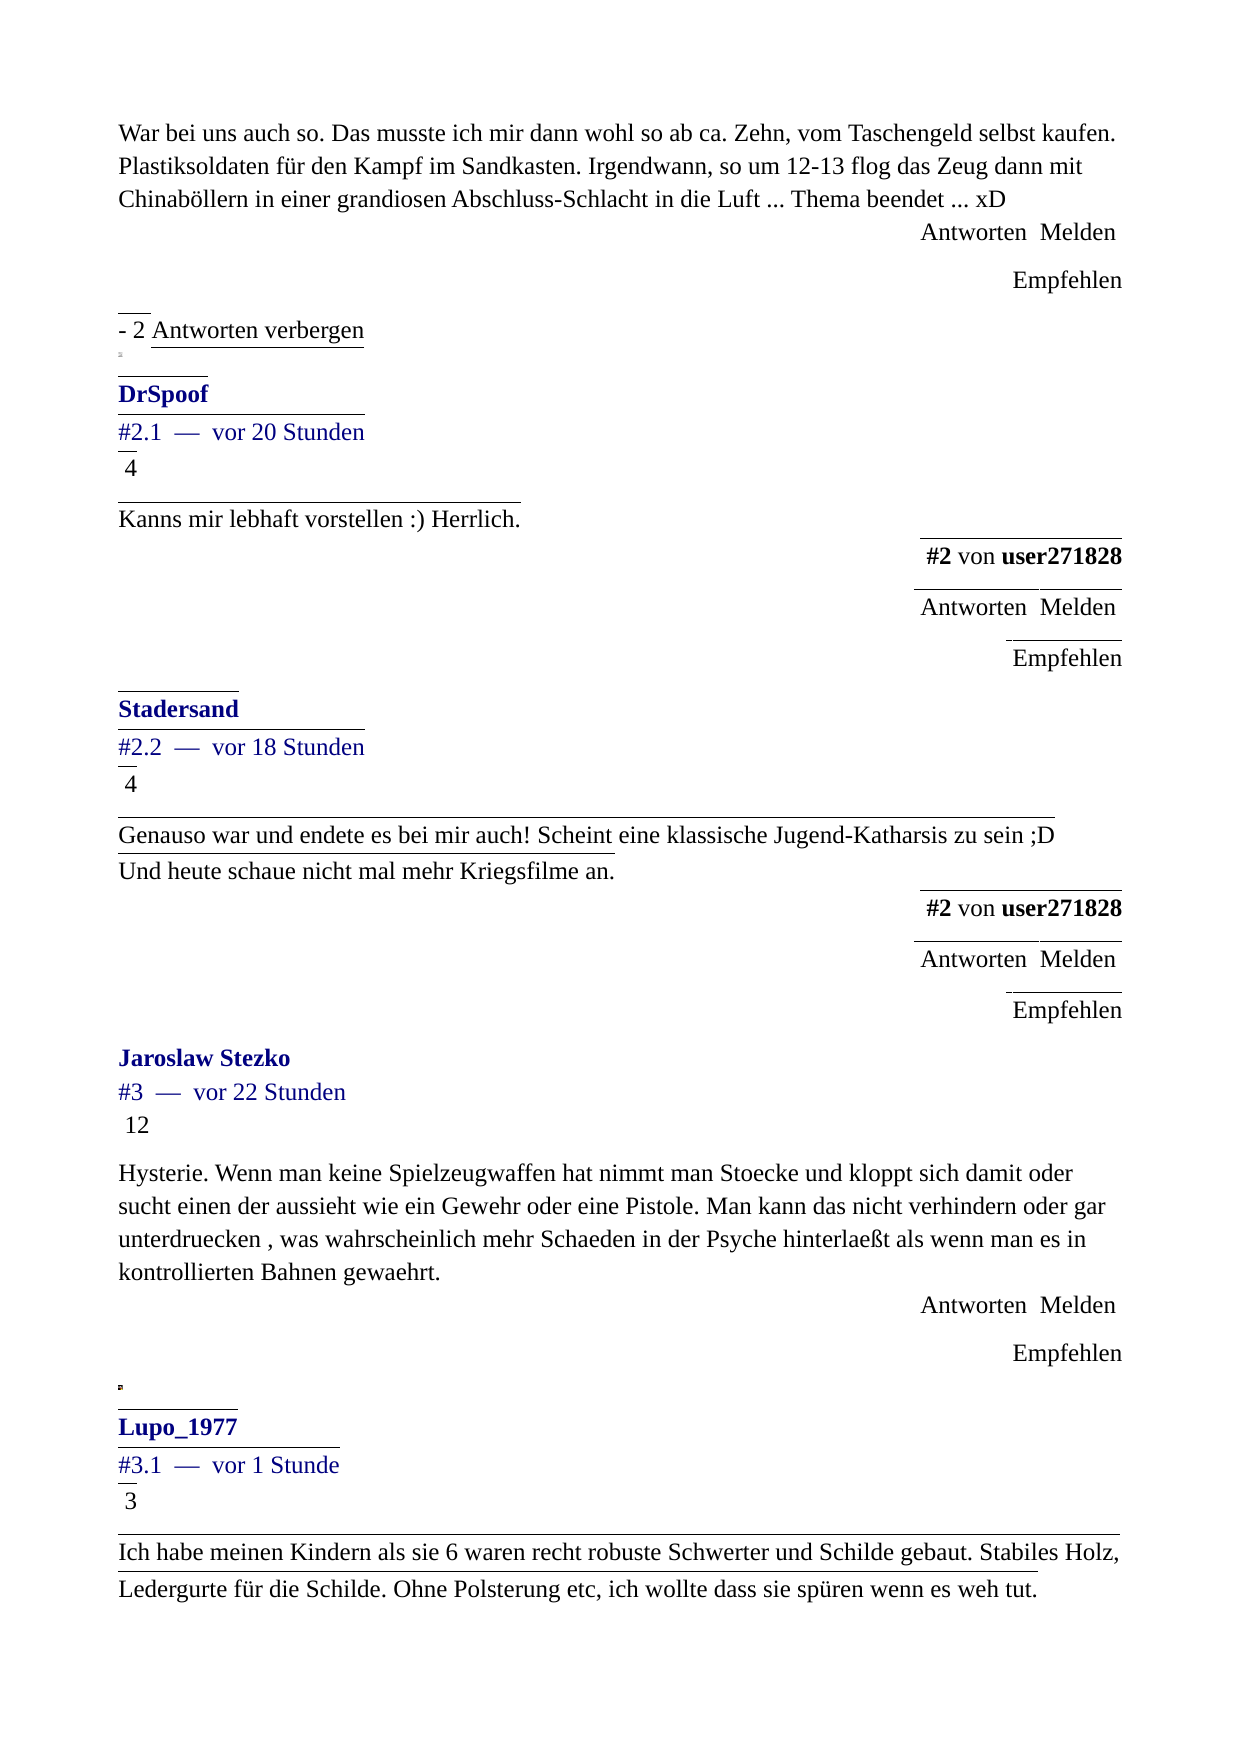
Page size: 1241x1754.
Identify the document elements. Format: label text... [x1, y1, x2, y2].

text Hysterie. Wenn man keine Spielzeugwaffen hat nimmt man Stoecke und kloppt sich damit oder sucht einen der aussieht wie ein Gewehr oder eine Pistole. Man kann das nicht verhindern oder gar unterdruecken , was wahrscheinlich mehr Schaeden in der Psyche hinterlaeßt als wenn man es in kontrollierten Bahnen gewaehrt. [118, 1158, 1122, 1286]
text Und heute schaue nicht mal mehr Kriegsfilme an. [118, 853, 1122, 885]
text #3 — vor 22 Stunden [118, 1077, 1122, 1106]
text #2 von user271828 [118, 890, 1122, 921]
text #2.1 — vor 20 Stunden [118, 414, 1122, 446]
text 12 [118, 1110, 1122, 1139]
subtitle Stadersand [118, 691, 1122, 723]
text Empfehlen [118, 992, 1122, 1023]
text Kanns mir lebhaft vorstellen :) Herrlich. [118, 502, 1122, 533]
text 3 [118, 1483, 1122, 1515]
subtitle Lupo_1977 [118, 1409, 1122, 1441]
text Empfehlen [118, 265, 1122, 293]
text - 2 Antworten verbergen [118, 312, 1122, 347]
text War bei uns auch so. Das musste ich mir dann wohl so ab ca. Zehn, vom Taschengeld selbst kaufen. Plastiksoldaten für den Kampf im Sandkasten. Irgendwann, so um 12-13 flog das Zeug dann mit Chinaböllern in einer grandiosen Abschluss-Schlacht in die Luft ... Thema beendet ... xD [118, 118, 1122, 213]
text #3.1 — vor 1 Stunde [118, 1447, 1122, 1479]
text Antworten Melden [118, 1290, 1122, 1319]
text Antworten Melden [118, 589, 1122, 621]
text Empfehlen [118, 1338, 1122, 1366]
text Genauso war und endete es bei mir auch! Scheint eine klassische Jugend-Katharsis zu sein ;D [118, 817, 1122, 848]
text 4 [118, 766, 1122, 797]
subtitle DrSpoof [118, 376, 1122, 408]
text #2 von user271828 [118, 538, 1122, 570]
text Antworten Melden [118, 217, 1122, 246]
subtitle Jaroslaw Stezko [118, 1043, 1122, 1072]
text 4 [118, 451, 1122, 482]
text Antworten Melden [118, 941, 1122, 972]
text Empfehlen [118, 640, 1122, 672]
text #2.2 — vor 18 Stunden [118, 729, 1122, 761]
text Ich habe meinen Kindern als sie 6 waren recht robuste Schwerter und Schilde gebaut. Stabiles Holz, Ledergurte für die Schilde. Ohne Polsterung etc, ich wollte dass sie spüren wenn es weh tut. [118, 1534, 1122, 1603]
